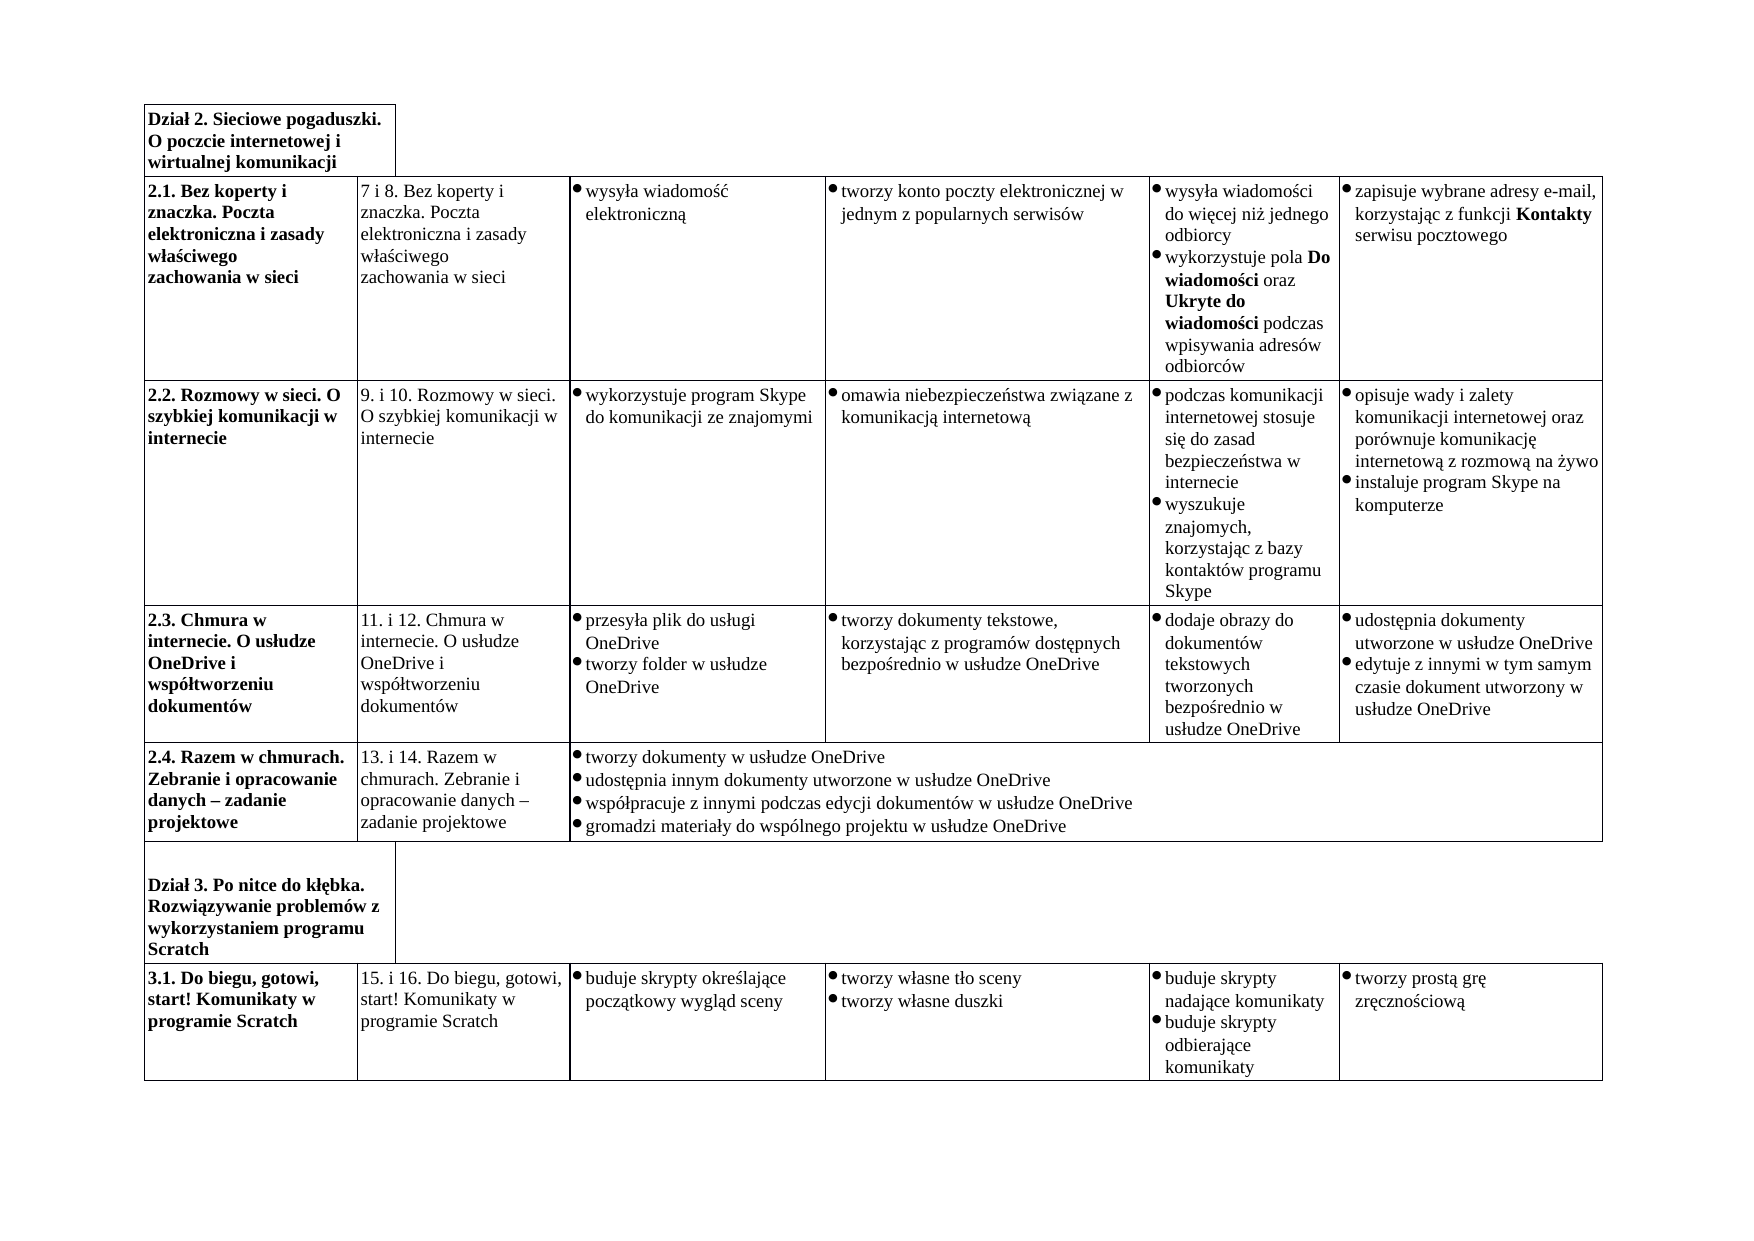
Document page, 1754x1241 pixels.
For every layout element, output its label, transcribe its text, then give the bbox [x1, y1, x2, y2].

table_cell 2.3. Chmura w internecie. O usłudze OneDrive i współtworzeniu dokumentów [145, 606, 357, 742]
table_cell podczas komunikacji internetowej stosuje się do zasad bezpieczeństwa w internecie wyszukuje znajomych, korzystając z bazy kontaktów programu Skype [1150, 381, 1339, 605]
table_cell buduje skrypty określające początkowy wygląd sceny [571, 964, 825, 1080]
table_header [396, 104, 570, 176]
table_cell [1340, 842, 1603, 963]
table_cell 15. i 16. Do biegu, gotowi, start! Komunikaty w programie Scratch [358, 964, 569, 1080]
table_cell Dział 3. Po nitce do kłębka. Rozwiązywanie problemów z wykorzystaniem programu Scratch [145, 842, 395, 963]
table_header [1149, 104, 1339, 176]
table_header Dział 2. Sieciowe pogaduszki. O poczcie internetowej i wirtualnej komunikacji [145, 105, 395, 176]
table_cell przesyła plik do usługi OneDrive tworzy folder w usłudze OneDrive [571, 606, 825, 742]
table_cell tworzy własne tło sceny tworzy własne duszki [826, 964, 1149, 1080]
table_cell [396, 842, 570, 963]
table_cell 2.4. Razem w chmurach. Zebranie i opracowanie danych – zadanie projektowe [145, 743, 357, 841]
table_cell 13. i 14. Razem w chmurach. Zebranie i opracowanie danych – zadanie projektowe [358, 743, 569, 841]
table_cell 3.1. Do biegu, gotowi, start! Komunikaty w programie Scratch [145, 964, 357, 1080]
table_cell udostępnia dokumenty utworzone w usłudze OneDrive edytuje z innymi w tym samym czasie dokument utworzony w usłudze OneDrive [1340, 606, 1602, 742]
table_cell wysyła wiadomości do więcej niż jednego odbiorcy wykorzystuje pola Do wiadomości oraz Ukryte do wiadomości podczas wpisywania adresów odbiorców [1150, 177, 1339, 379]
table_cell [570, 842, 826, 963]
table_header [826, 104, 1149, 176]
table_cell omawia niebezpieczeństwa związane z komunikacją internetową [826, 381, 1149, 605]
table_cell 7 i 8. Bez koperty i znaczka. Poczta elektroniczna i zasady właściwego zachowania w sieci [358, 177, 569, 379]
table_cell buduje skrypty nadające komunikaty buduje skrypty odbierające komunikaty [1150, 964, 1339, 1080]
table_cell tworzy prostą grę zręcznościową [1340, 964, 1602, 1080]
table_cell dodaje obrazy do dokumentów tekstowych tworzonych bezpośrednio w usłudze OneDrive [1150, 606, 1339, 742]
table_header [1340, 104, 1603, 176]
table_cell 9. i 10. Rozmowy w sieci. O szybkiej komunikacji w internecie [358, 381, 569, 605]
table_cell tworzy dokumenty w usłudze OneDrive udostępnia innym dokumenty utworzone w usłudze OneDrive współpracuje z innymi podczas edycji dokumentów w usłudze OneDrive gromadzi materiały do wspólnego projektu w usłudze OneDrive [571, 743, 1602, 841]
table_cell tworzy konto poczty elektronicznej w jednym z popularnych serwisów [826, 177, 1149, 379]
table_cell wysyła wiadomość elektroniczną [571, 177, 825, 379]
table_cell [826, 842, 1149, 963]
table_cell 2.1. Bez koperty i znaczka. Poczta elektroniczna i zasady właściwego zachowania w sieci [145, 177, 357, 379]
table_cell 11. i 12. Chmura w internecie. O usłudze OneDrive i współtworzeniu dokumentów [358, 606, 569, 742]
table_header [570, 104, 826, 176]
table_cell zapisuje wybrane adresy e-mail, korzystając z funkcji Kontakty serwisu pocztowego [1340, 177, 1602, 379]
table_cell tworzy dokumenty tekstowe, korzystając z programów dostępnych bezpośrednio w usłudze OneDrive [826, 606, 1149, 742]
table_cell wykorzystuje program Skype do komunikacji ze znajomymi [571, 381, 825, 605]
table_cell opisuje wady i zalety komunikacji internetowej oraz porównuje komunikację internetową z rozmową na żywo instaluje program Skype na komputerze [1340, 381, 1602, 605]
table_cell 2.2. Rozmowy w sieci. O szybkiej komunikacji w internecie [145, 381, 357, 605]
table_cell [1149, 842, 1339, 963]
